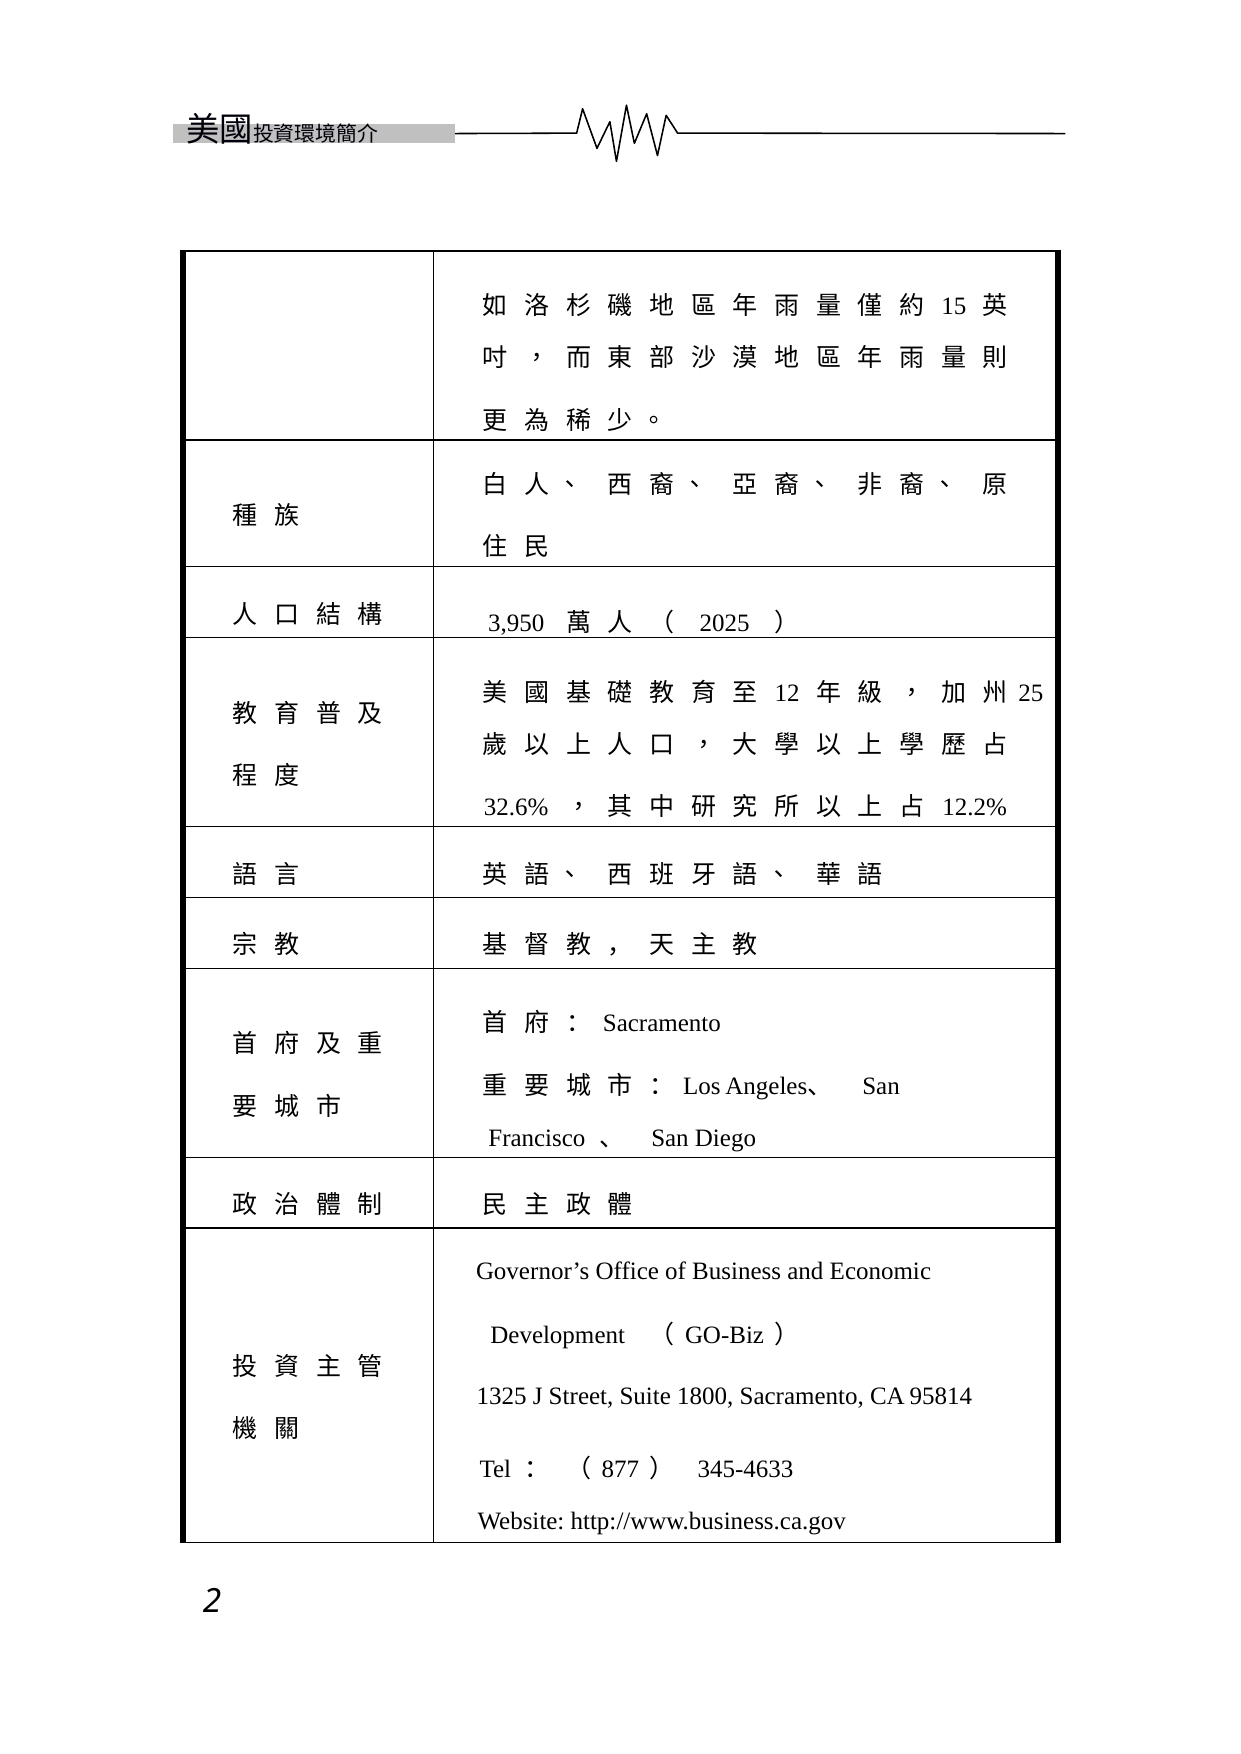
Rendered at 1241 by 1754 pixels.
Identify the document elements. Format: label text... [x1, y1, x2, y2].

table_cell 3,950萬人（2025） [434, 567, 1055, 637]
table_cell [186, 252, 433, 439]
table_cell 投資主管機關 [186, 1229, 433, 1541]
table_cell 教育普及程度 [186, 638, 433, 826]
table_cell 美國基礎教育至12年級，加州25歲以上人口，大學以上學歷占32.6%，其中研究所以上占12.2% [434, 638, 1055, 826]
table_cell 英語、西班牙語、華語 [434, 827, 1055, 897]
table_cell 宗教 [186, 898, 433, 967]
table_cell 政治體制 [186, 1158, 433, 1227]
table_cell 語言 [186, 827, 433, 897]
table_cell 種族 [186, 441, 433, 566]
table_cell Governor’s Office of Business and Economic Development（GO-Biz） 1325 J Street, Suite 1800, Sacramento, CA 95814 Tel：（877）345-4633 Website: http://www.business.ca.gov [434, 1229, 1055, 1541]
table_cell 首府：Sacramento 重要城市：Los Angeles、San Francisco、San Diego [434, 969, 1055, 1156]
table_cell 民主政體 [434, 1158, 1055, 1227]
table_cell 如洛杉磯地區年雨量僅約15英吋，而東部沙漠地區年雨量則更為稀少。 [434, 252, 1055, 439]
table_cell 白人、西裔、亞裔、非裔、原住民 [434, 441, 1055, 566]
table_cell 基督教，天主教 [434, 898, 1055, 967]
table_cell 人口結構 [186, 567, 433, 637]
table_cell 首府及重要城市 [186, 969, 433, 1156]
